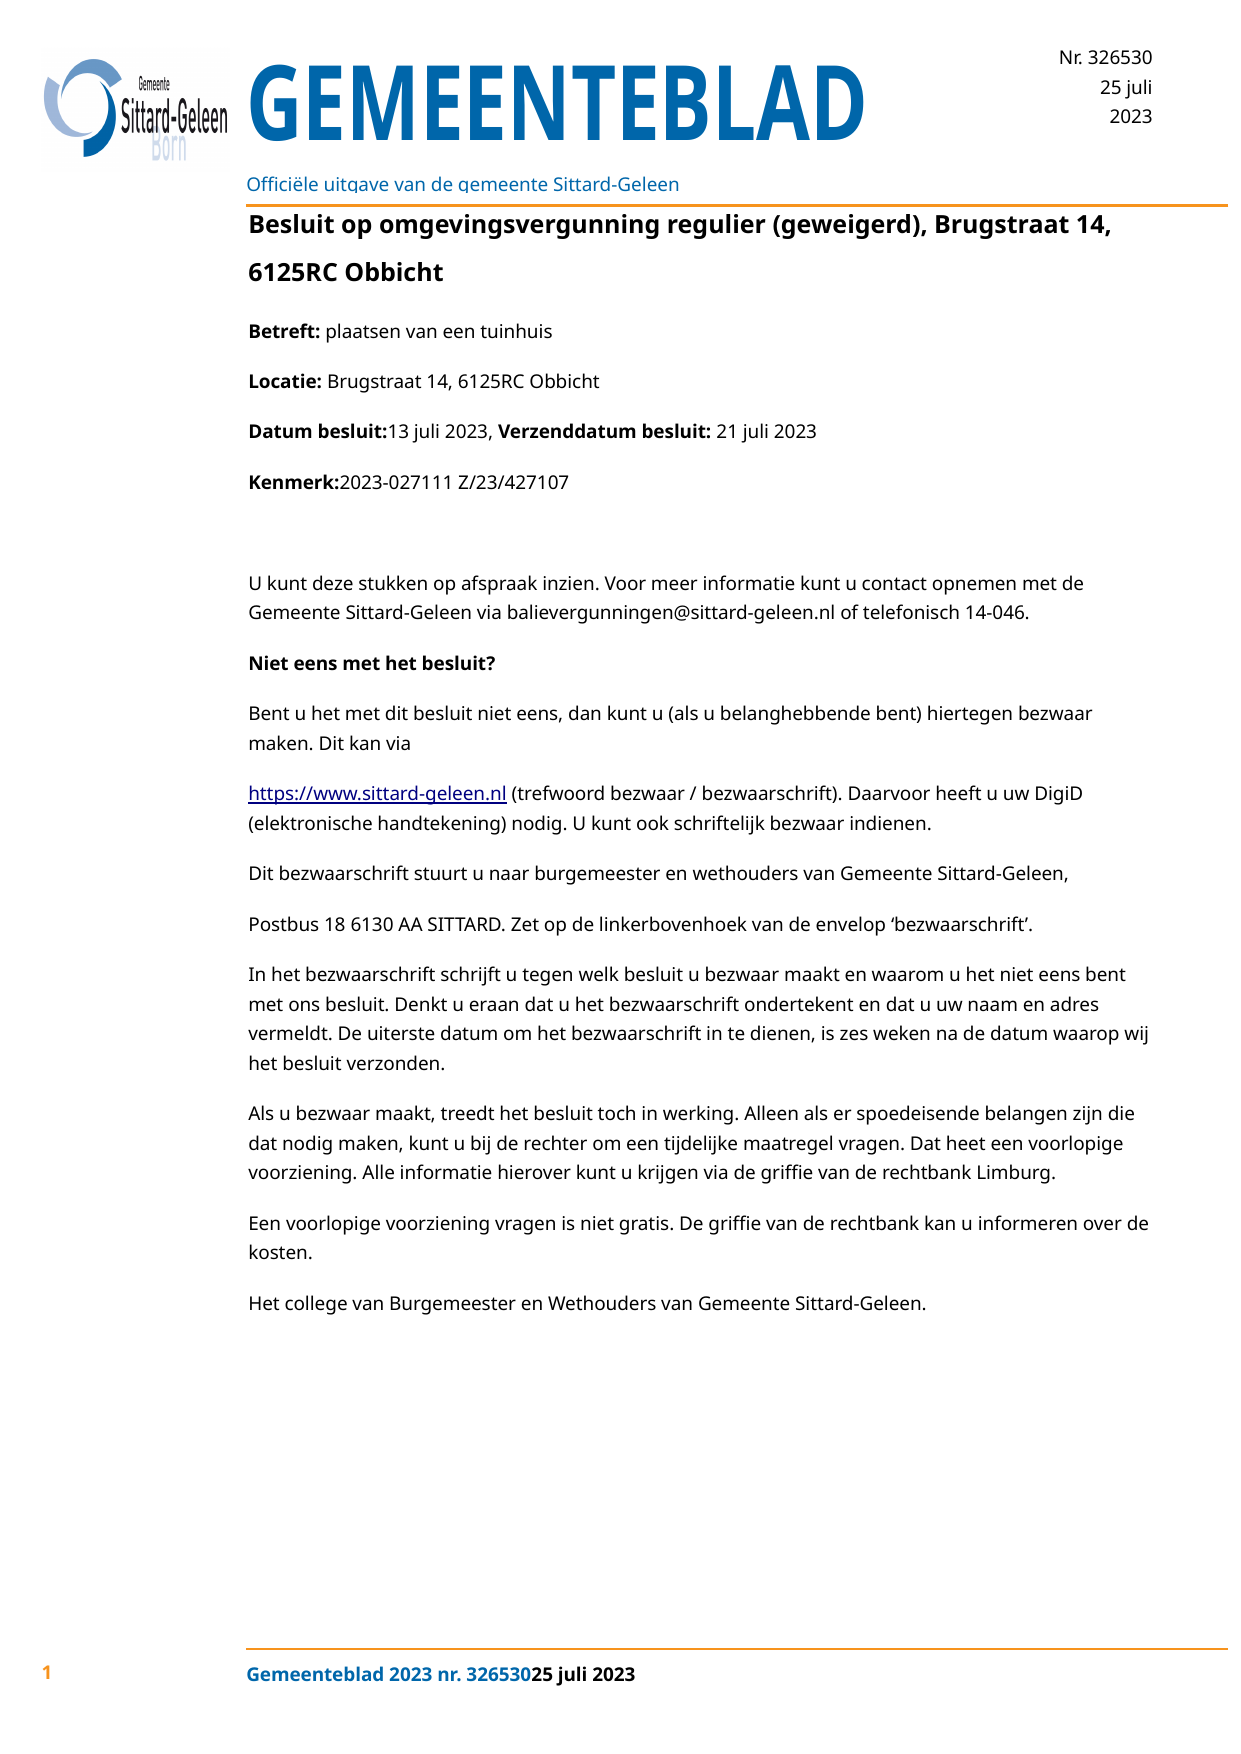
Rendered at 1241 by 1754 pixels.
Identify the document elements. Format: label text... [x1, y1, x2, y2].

text https://www.sittard-geleen.nl (trefwoord bezwaar / bezwaarschrift). Daarvoor heeft u uw DigiD (elektronische handtekening) nodig. U kunt ook schriftelijk bezwaar indienen. [248, 780, 1152, 836]
text U kunt deze stukken op afspraak inzien. Voor meer informatie kunt u contact opnemen met de Gemeente Sittard-Geleen via balievergunningen@sittard-geleen.nl of telefonisch 14-046. [248, 570, 1152, 625]
text Locatie: Brugstraat 14, 6125RC Obbicht [248, 368, 1152, 394]
text Besluit op omgevingsvergunning regulier (geweigerd), Brugstraat 14, 6125RC Obbicht [248, 207, 1152, 288]
picture [41, 47, 231, 172]
text Dit bezwaarschrift stuurt u naar burgemeester en wethouders van Gemeente Sittard-Geleen, [248, 860, 1152, 886]
text Als u bezwaar maakt, treedt het besluit toch in werking. Alleen als er spoedeisende belangen zijn die dat nodig maken, kunt u bij de rechter om een tijdelijke maatregel vragen. Dat heet een voorlopige voorziening. Alle informatie hierover kunt u krijgen via de griffie van de rechtbank Limburg. [248, 1100, 1152, 1185]
text Betreft: plaatsen van een tuinhuis [248, 318, 1152, 344]
text Kenmerk:2023-027111 Z/23/427107 [248, 469, 1152, 495]
text Postbus 18 6130 AA SITTARD. Zet op de linkerbovenhoek van de envelop ‘bezwaarschrift’. [248, 911, 1152, 937]
text Niet eens met het besluit? [248, 650, 1152, 676]
text Een voorlopige voorziening vragen is niet gratis. De griffie van de rechtbank kan u informeren over de kosten. [248, 1210, 1152, 1265]
text Bent u het met dit besluit niet eens, dan kunt u (als u belanghebbende bent) hiertegen bezwaar maken. Dit kan via [248, 700, 1152, 756]
text In het bezwaarschrift schrijft u tegen welk besluit u bezwaar maakt en waarom u het niet eens bent met ons besluit. Denkt u eraan dat u het bezwaarschrift ondertekent en dat u uw naam en adres vermeldt. De uiterste datum om het bezwaarschrift in te dienen, is zes weken na de datum waarop wij het besluit verzonden. [248, 961, 1152, 1076]
text Datum besluit:13 juli 2023, Verzenddatum besluit: 21 juli 2023 [248, 419, 1152, 444]
text Het college van Burgemeester en Wethouders van Gemeente Sittard-Geleen. [248, 1290, 1152, 1316]
